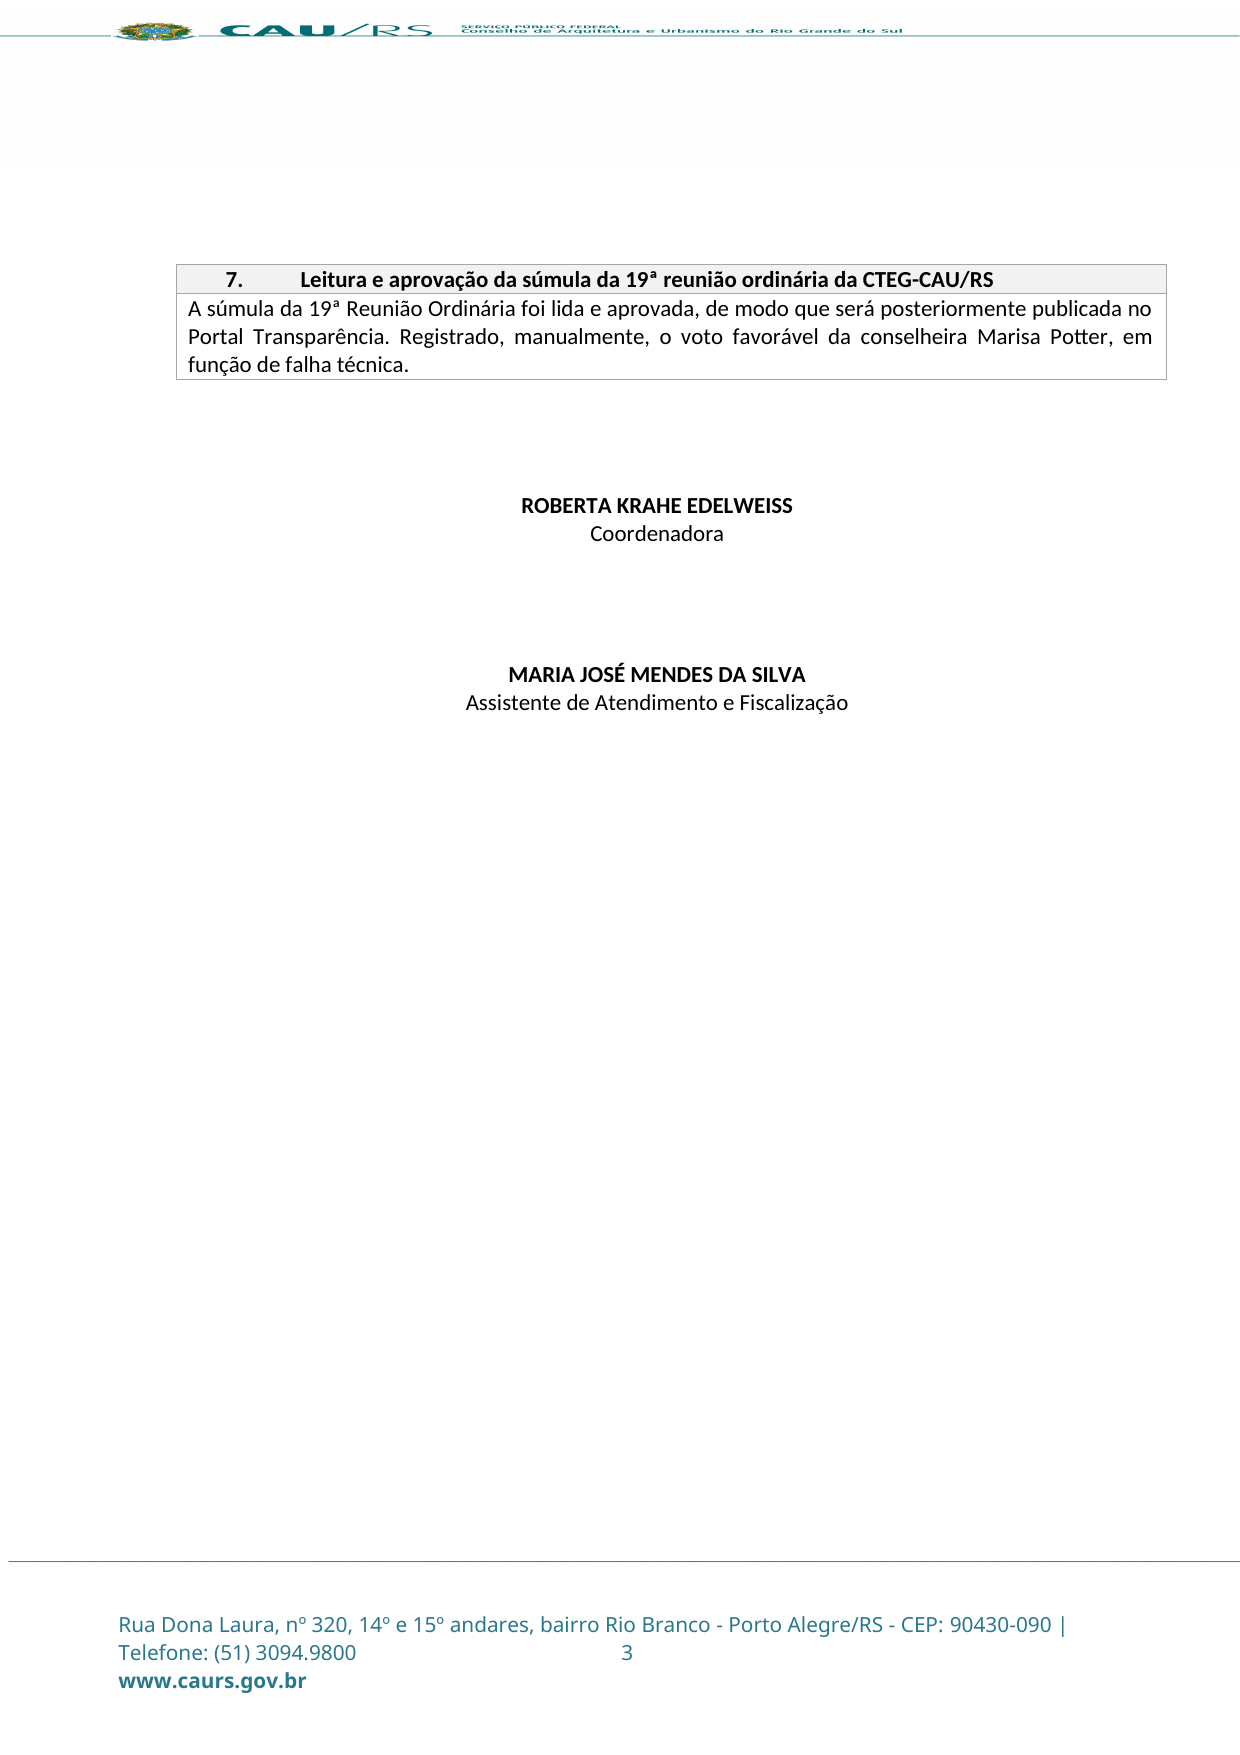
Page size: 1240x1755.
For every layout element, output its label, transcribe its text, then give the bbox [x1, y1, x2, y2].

table_cell A súmula da 19ª Reunião Ordinária foi lida e aprovada, de modo que será posteriormente publicada no Portal Transparência. Registrado, manualmente, o voto favorável da conselheira Marisa Potter, em função de falha técnica. [177, 294, 1166, 378]
table_header Leitura e aprovação da súmula da 19ª reunião ordinária da CTEG-CAU/RS [177, 265, 1166, 293]
table_cell MARIA JOSÉ MENDES DA SILVA Assistente de Atendimento e Fiscalização [177, 576, 1137, 744]
table_header ROBERTA KRAHE EDELWEISS Coordenadora [177, 408, 1137, 576]
